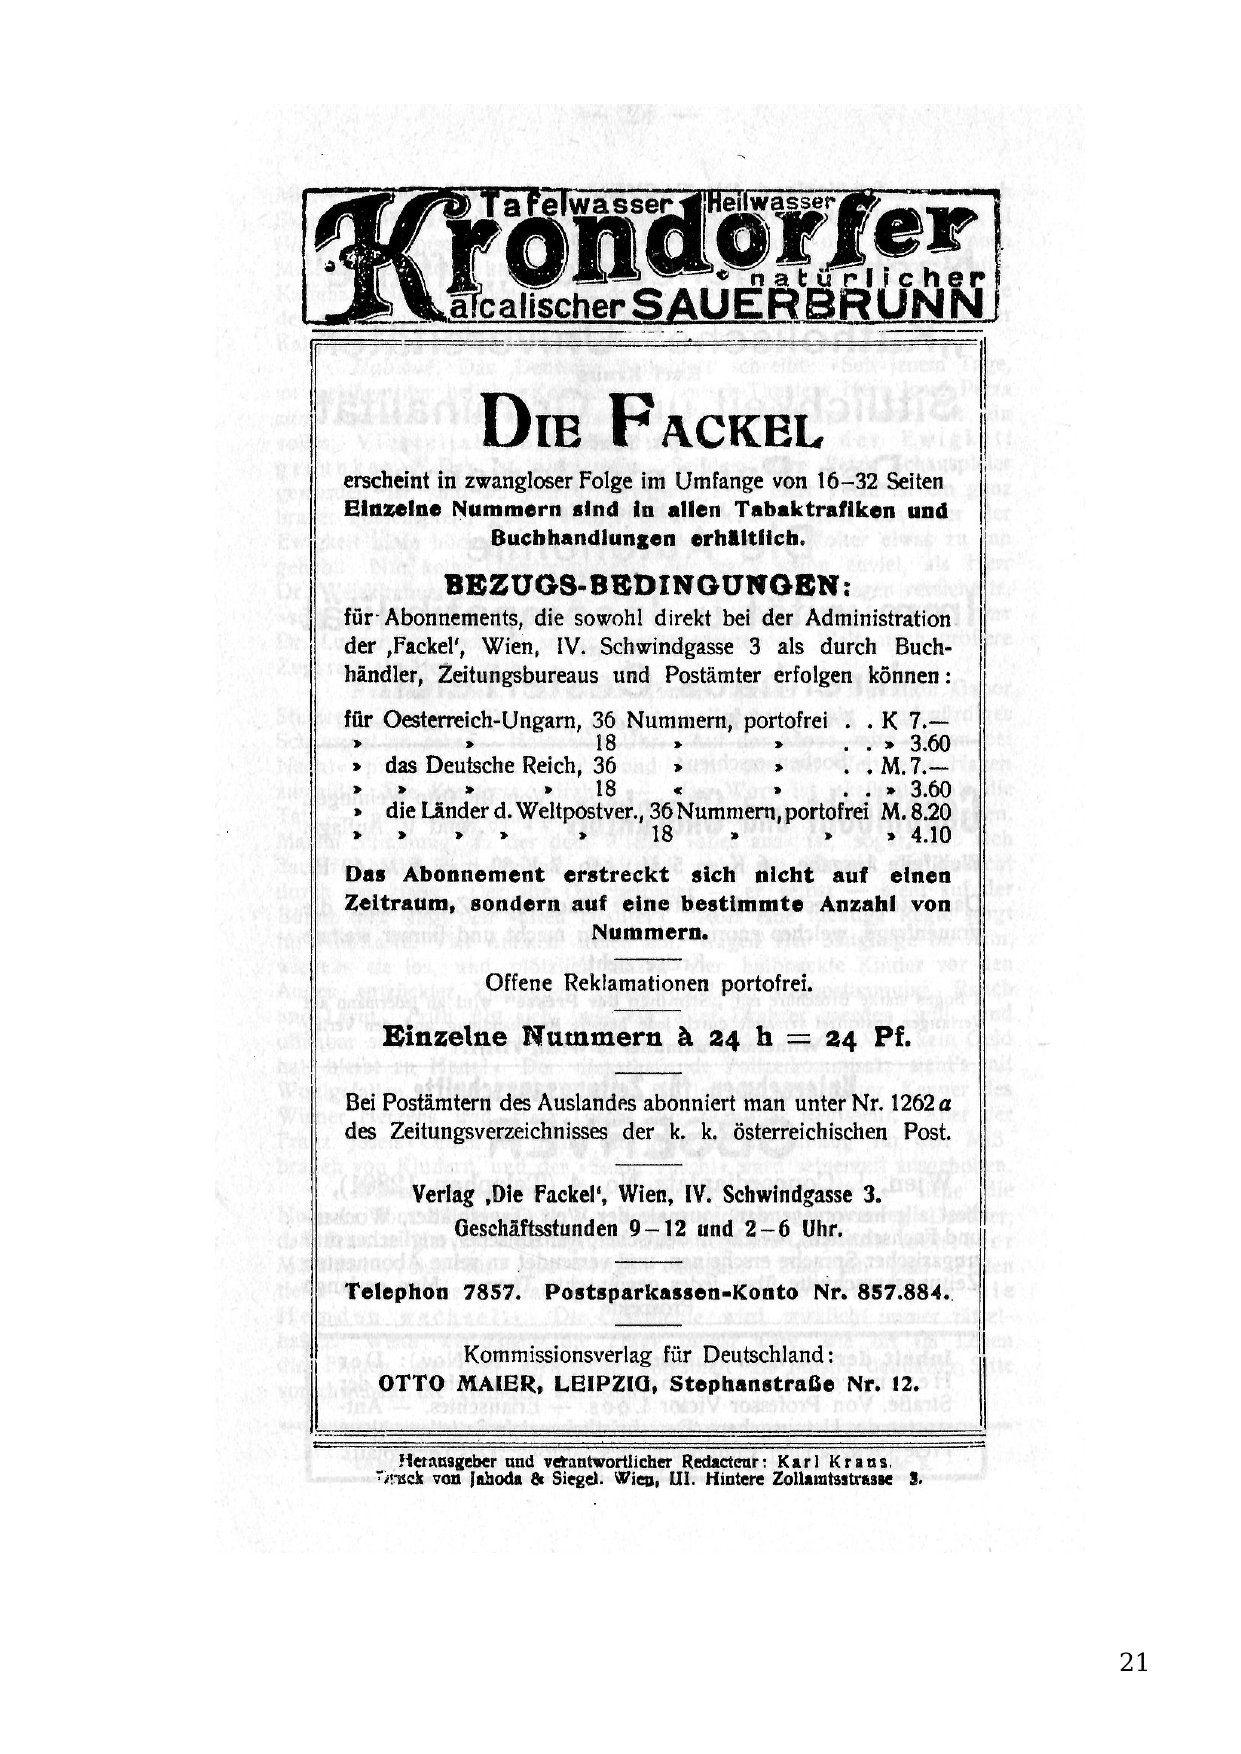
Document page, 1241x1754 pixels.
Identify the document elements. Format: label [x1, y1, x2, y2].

picture [215, 104, 1086, 1553]
